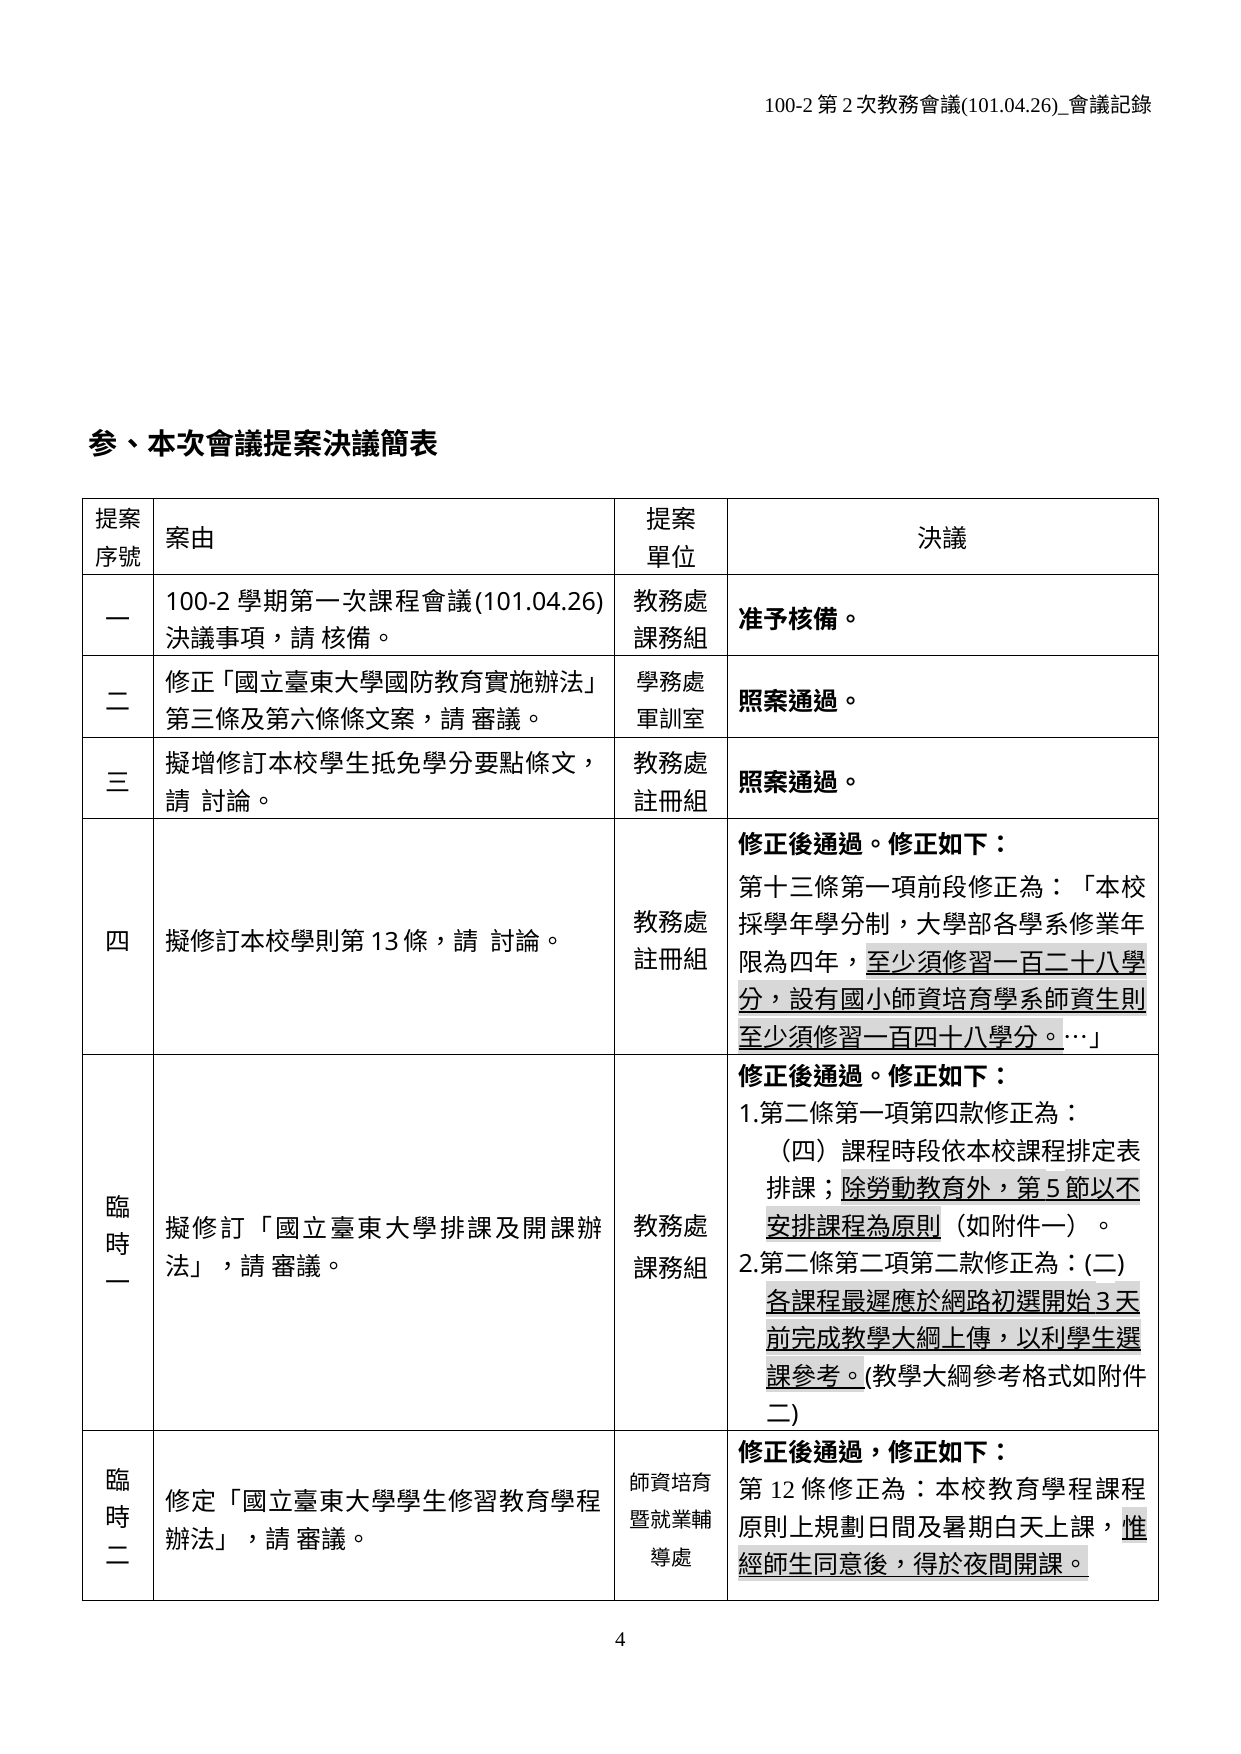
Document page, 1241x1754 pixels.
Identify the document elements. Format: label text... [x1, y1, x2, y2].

table_cell 照案通過。 [728, 656, 1158, 737]
table_header 提案 序號 [83, 499, 153, 574]
table_cell 修正後通過。修正如下： 第十三條第一項前段修正為：「本校採學年學分制，大學部各學系修業年限為四年，至少須修習一百二十八學分，設有國小師資培育學系師資生則至少須修習一百四十八學分。…」 [728, 819, 1158, 1054]
text 参、本次會議提案決議簡表 [89, 404, 1152, 479]
table_cell 照案通過。 [728, 738, 1158, 818]
table_cell 修正後通過。修正如下： 1.第二條第一項第四款修正為：（四）課程時段依本校課程排定表排課；除勞動教育外，第5節以不安排課程為原則（如附件一）。 2.第二條第二項第二款修正為：(二)各課程最遲應於網路初選開始3天前完成教學大綱上傳，以利學生選課參考。(教學大綱參考格式如附件二) [728, 1055, 1158, 1430]
table_cell 擬修訂「國立臺東大學排課及開課辦法」，請 審議。 [154, 1055, 614, 1430]
table_cell 師資培育暨就業輔導處 [615, 1431, 727, 1600]
table_cell 准予核備。 [728, 575, 1158, 655]
table_cell 教務處註冊組 [615, 738, 727, 818]
table_cell 臨時二 [83, 1431, 153, 1600]
table_cell 修定「國立臺東大學學生修習教育學程辦法」，請 審議。 [154, 1431, 614, 1600]
table_cell 100-2學期第一次課程會議(101.04.26)決議事項，請 核備。 [154, 575, 614, 655]
table_cell 學務處軍訓室 [615, 656, 727, 737]
table_cell 修正後通過，修正如下： 第12條修正為：本校教育學程課程原則上規劃日間及暑期白天上課，惟經師生同意後，得於夜間開課。 [728, 1431, 1158, 1600]
table_cell 教務處課務組 [615, 575, 727, 655]
table_cell 擬增修訂本校學生抵免學分要點條文，請 討論。 [154, 738, 614, 818]
table_cell 二 [83, 656, 153, 737]
table_cell 擬修訂本校學則第13條，請 討論。 [154, 819, 614, 1054]
table_cell 一 [83, 575, 153, 655]
table_cell 修正「國立臺東大學國防教育實施辦法」第三條及第六條條文案，請 審議。 [154, 656, 614, 737]
table_header 決議 [728, 499, 1158, 574]
table_cell 臨時一 [83, 1055, 153, 1430]
table_cell 三 [83, 738, 153, 818]
table_cell 教務處 課務組 [615, 1055, 727, 1430]
table_header 案由 [154, 499, 614, 574]
table_header 提案 單位 [615, 499, 727, 574]
table_cell 教務處註冊組 [615, 819, 727, 1054]
table_cell 四 [83, 819, 153, 1054]
